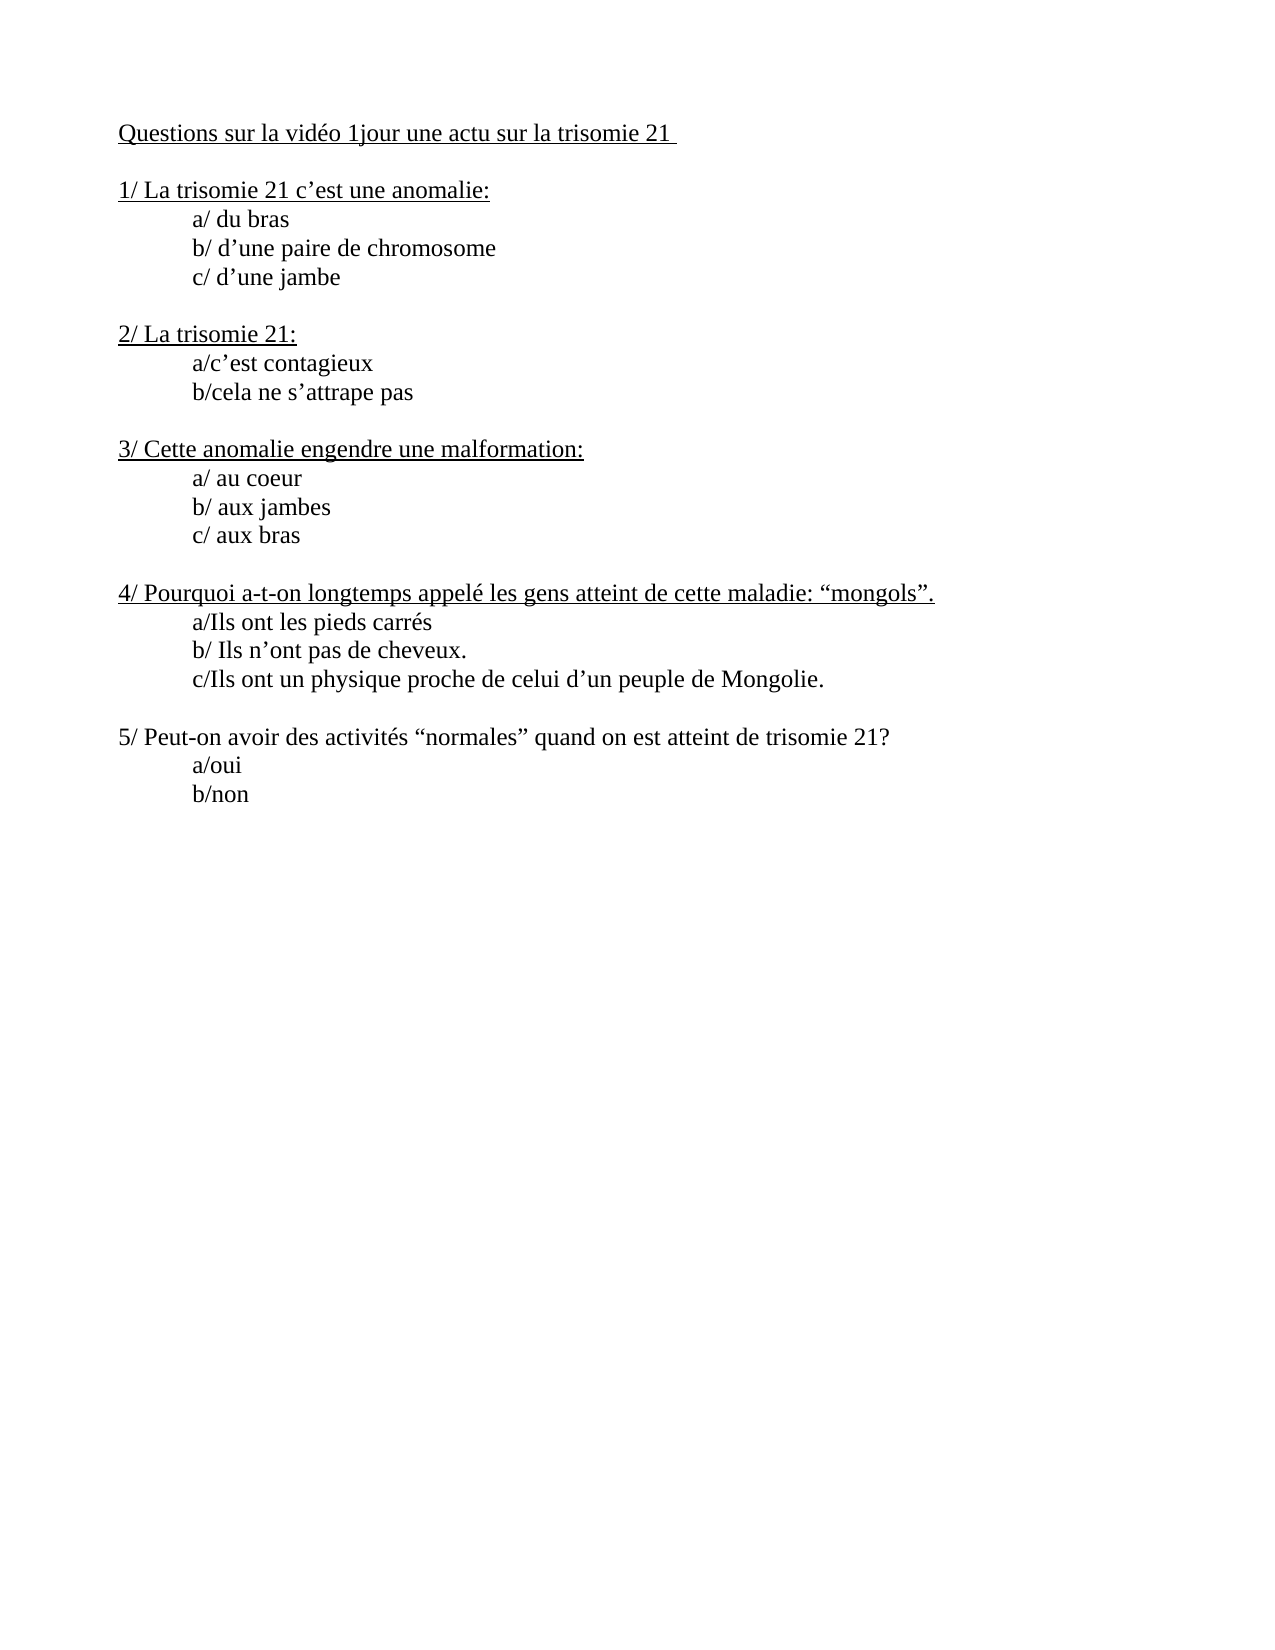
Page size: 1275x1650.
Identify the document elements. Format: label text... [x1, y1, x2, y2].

text a/ au coeur [118, 463, 1157, 492]
text 1/ La trisomie 21 c’est une anomalie: [118, 176, 1157, 204]
text a/Ils ont les pieds carrés [118, 607, 1157, 636]
text b/cela ne s’attrape pas [118, 377, 1157, 406]
text b/ aux jambes [118, 492, 1157, 521]
text b/ Ils n’ont pas de cheveux. [118, 636, 1157, 664]
text 4/ Pourquoi a-t-on longtemps appelé les gens atteint de cette maladie: “mongols”. [118, 578, 1157, 607]
text a/oui [118, 751, 1157, 779]
text 5/ Peut-on avoir des activités “normales” quand on est atteint de trisomie 21? [118, 722, 1157, 751]
text a/c’est contagieux [118, 348, 1157, 377]
text 3/ Cette anomalie engendre une malformation: [118, 434, 1157, 463]
text c/ d’une jambe [118, 262, 1157, 291]
text a/ du bras [118, 204, 1157, 233]
text c/Ils ont un physique proche de celui d’un peuple de Mongolie. [118, 664, 1157, 693]
text 2/ La trisomie 21: [118, 319, 1157, 348]
text Questions sur la vidéo 1jour une actu sur la trisomie 21 [118, 118, 1157, 147]
text b/ d’une paire de chromosome [118, 233, 1157, 262]
text c/ aux bras [118, 521, 1157, 549]
text b/non [118, 779, 1157, 808]
